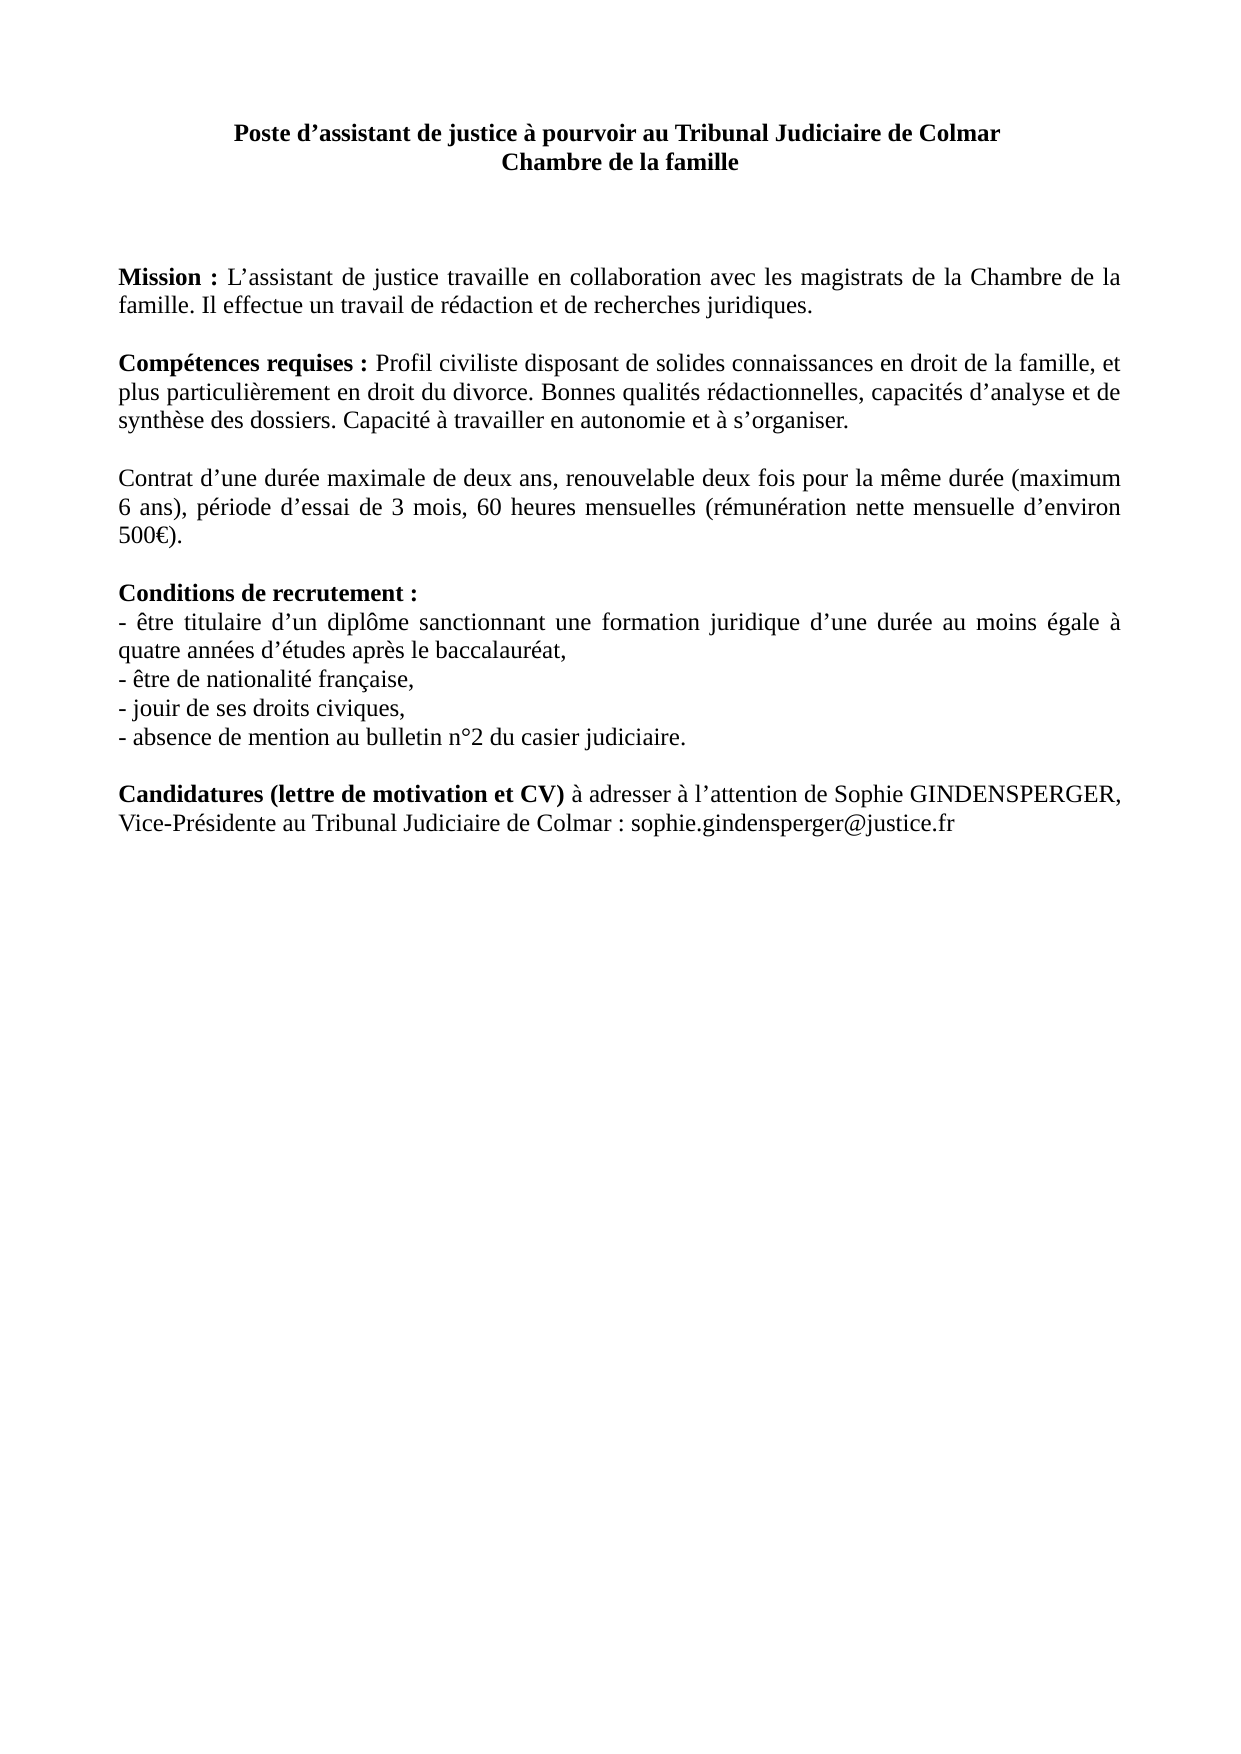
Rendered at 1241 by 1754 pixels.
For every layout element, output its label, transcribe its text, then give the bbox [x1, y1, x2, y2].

text Contrat d’une durée maximale de deux ans, renouvelable deux fois pour la même durée (maximum 6 ans), période d’essai de 3 mois, 60 heures mensuelles (rémunération nette mensuelle d’environ 500€). [118, 463, 1122, 549]
text - être titulaire d’un diplôme sanctionnant une formation juridique d’une durée au moins égale à quatre années d’études après le baccalauréat, [118, 607, 1122, 664]
text - être de nationalité française, [118, 664, 1122, 693]
text Chambre de la famille [118, 147, 1122, 176]
text Compétences requises : Profil civiliste disposant de solides connaissances en droit de la famille, et plus particulièrement en droit du divorce. Bonnes qualités rédactionnelles, capacités d’analyse et de synthèse des dossiers. Capacité à travailler en autonomie et à s’organiser. [118, 348, 1122, 434]
text Candidatures (lettre de motivation et CV) à adresser à l’attention de Sophie GINDENSPERGER, Vice-Présidente au Tribunal Judiciaire de Colmar : sophie.gindensperger@justice.fr [118, 779, 1122, 837]
text - jouir de ses droits civiques, [118, 693, 1122, 722]
text Conditions de recrutement : [118, 578, 1122, 607]
text - absence de mention au bulletin n°2 du casier judiciaire. [118, 722, 1122, 751]
text Mission : L’assistant de justice travaille en collaboration avec les magistrats de la Chambre de la famille. Il effectue un travail de rédaction et de recherches juridiques. [118, 262, 1122, 319]
text Poste d’assistant de justice à pourvoir au Tribunal Judiciaire de Colmar [118, 118, 1122, 147]
